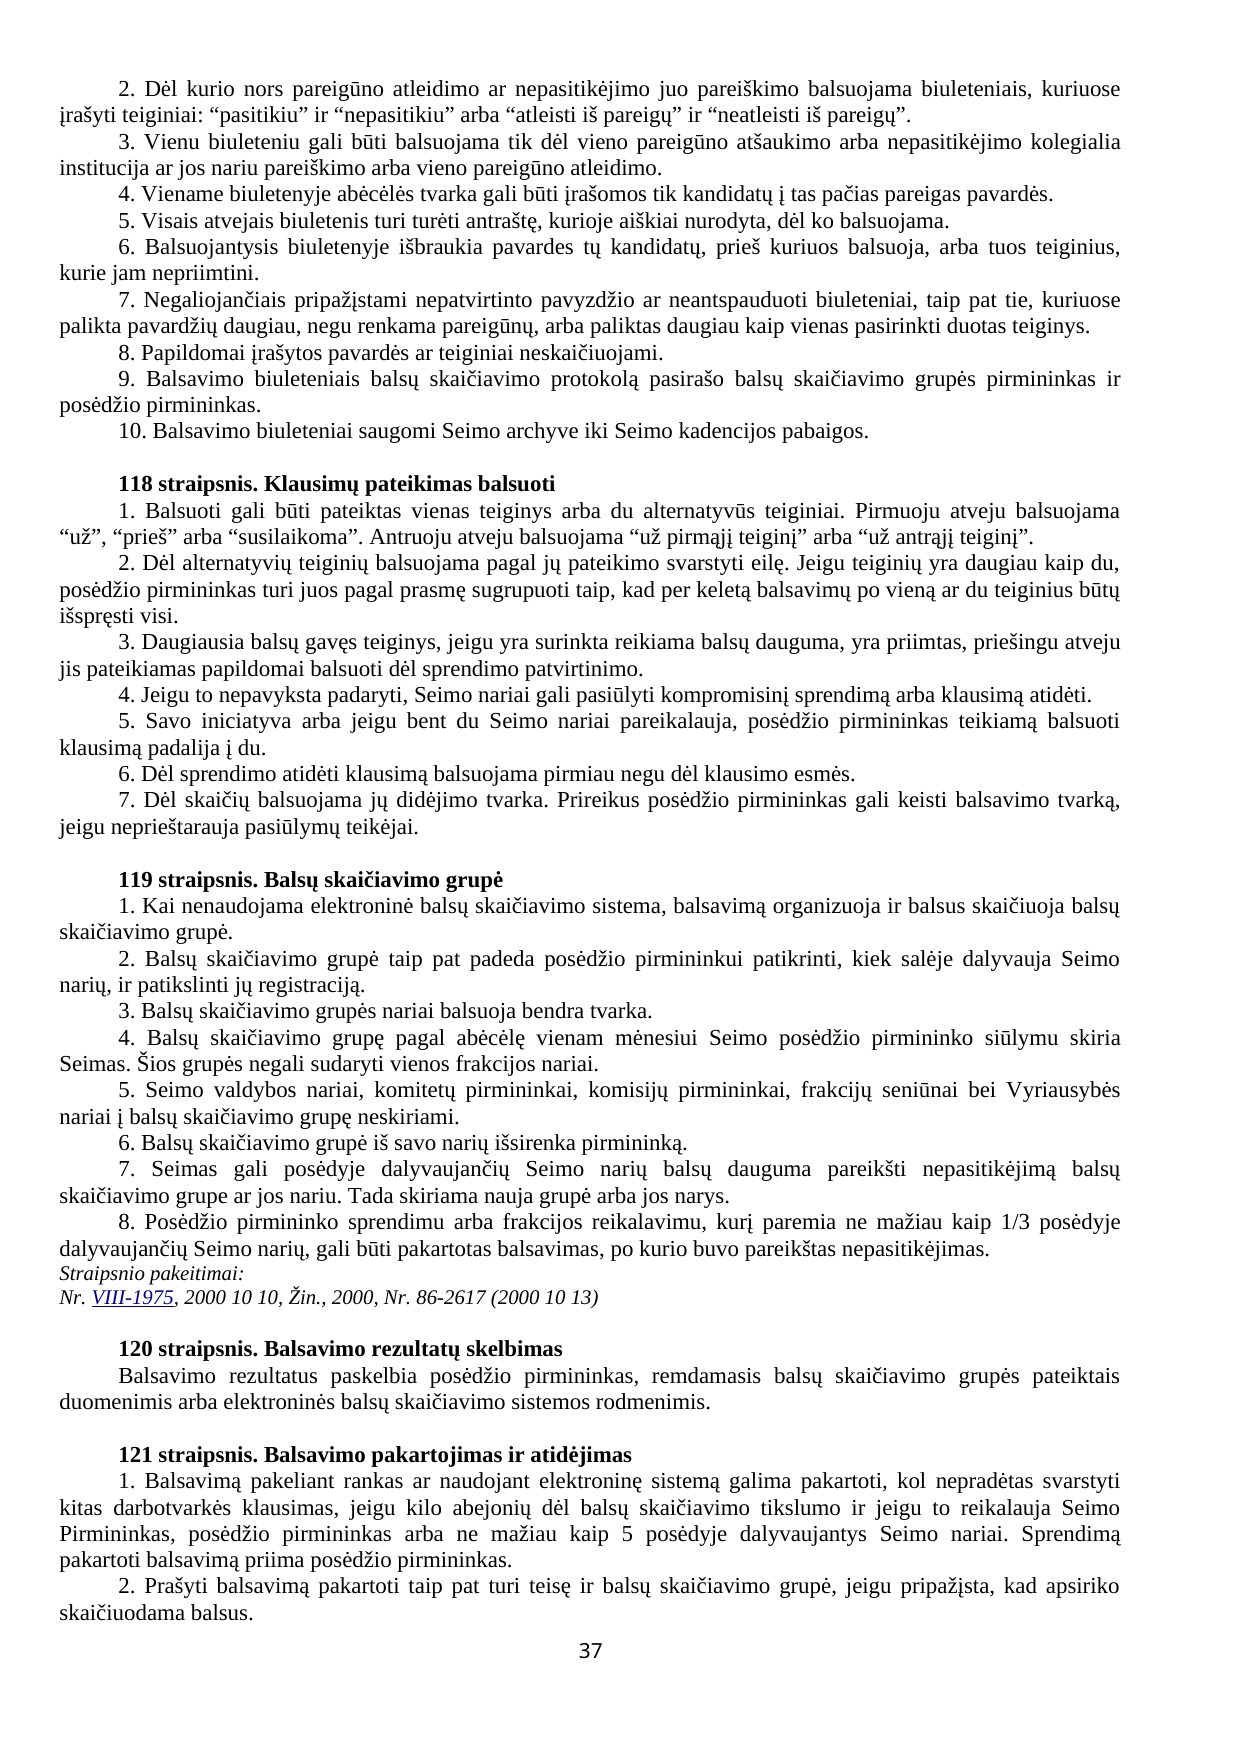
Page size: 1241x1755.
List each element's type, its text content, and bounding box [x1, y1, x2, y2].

text 5. Visais atvejais biuletenis turi turėti antraštę, kurioje aiškiai nurodyta, dėl ko balsuojama. [59, 207, 1122, 233]
text 6. Balsų skaičiavimo grupė iš savo narių išsirenka pirmininką. [59, 1129, 1122, 1156]
text 5. Savo iniciatyva arba jeigu bent du Seimo nariai pareikalauja, posėdžio pirmininkas teikiamą balsuoti klausimą padalija į du. [59, 707, 1122, 760]
text 118 straipsnis. Klausimų pateikimas balsuoti [59, 470, 1122, 497]
text 3. Balsų skaičiavimo grupės nariai balsuoja bendra tvarka. [59, 997, 1122, 1024]
text 5. Seimo valdybos nariai, komitetų pirmininkai, komisijų pirmininkai, frakcijų seniūnai bei Vyriausybės nariai į balsų skaičiavimo grupę neskiriami. [59, 1076, 1122, 1129]
text Nr. VIII-1975, 2000 10 10, Žin., 2000, Nr. 86-2617 (2000 10 13) [59, 1285, 1122, 1309]
text 10. Balsavimo biuleteniai saugomi Seimo archyve iki Seimo kadencijos pabaigos. [59, 418, 1122, 444]
text 119 straipsnis. Balsų skaičiavimo grupė [59, 866, 1122, 892]
text 8. Posėdžio pirmininko sprendimu arba frakcijos reikalavimu, kurį paremia ne mažiau kaip 1/3 posėdyje dalyvaujančių Seimo narių, gali būti pakartotas balsavimas, po kurio buvo pareikštas nepasitikėjimas. [59, 1208, 1122, 1261]
text Balsavimo rezultatus paskelbia posėdžio pirmininkas, remdamasis balsų skaičiavimo grupės pateiktais duomenimis arba elektroninės balsų skaičiavimo sistemos rodmenimis. [59, 1362, 1122, 1414]
text 2. Prašyti balsavimą pakartoti taip pat turi teisę ir balsų skaičiavimo grupė, jeigu pripažįsta, kad apsiriko skaičiuodama balsus. [59, 1573, 1122, 1625]
text 7. Dėl skaičių balsuojama jų didėjimo tvarka. Prireikus posėdžio pirmininkas gali keisti balsavimo tvarką, jeigu neprieštarauja pasiūlymų teikėjai. [59, 787, 1122, 839]
text 7. Negaliojančiais pripažįstami nepatvirtinto pavyzdžio ar neantspauduoti biuleteniai, taip pat tie, kuriuose palikta pavardžių daugiau, negu renkama pareigūnų, arba paliktas daugiau kaip vienas pasirinkti duotas teiginys. [59, 286, 1122, 338]
text 1. Balsuoti gali būti pateiktas vienas teiginys arba du alternatyvūs teiginiai. Pirmuoju atveju balsuojama “už”, “prieš” arba “susilaikoma”. Antruoju atveju balsuojama “už pirmąjį teiginį” arba “už antrąjį teiginį”. [59, 497, 1122, 549]
text 4. Jeigu to nepavyksta padaryti, Seimo nariai gali pasiūlyti kompromisinį sprendimą arba klausimą atidėti. [59, 681, 1122, 707]
text 121 straipsnis. Balsavimo pakartojimas ir atidėjimas [59, 1441, 1122, 1467]
text 4. Viename biuletenyje abėcėlės tvarka gali būti įrašomos tik kandidatų į tas pačias pareigas pavardės. [59, 180, 1122, 207]
text Straipsnio pakeitimai: [59, 1261, 1122, 1285]
text 1. Balsavimą pakeliant rankas ar naudojant elektroninę sistemą galima pakartoti, kol nepradėtas svarstyti kitas darbotvarkės klausimas, jeigu kilo abejonių dėl balsų skaičiavimo tikslumo ir jeigu to reikalauja Seimo Pirmininkas, posėdžio pirmininkas arba ne mažiau kaip 5 posėdyje dalyvaujantys Seimo nariai. Sprendimą pakartoti balsavimą priima posėdžio pirmininkas. [59, 1467, 1122, 1573]
text 1. Kai nenaudojama elektroninė balsų skaičiavimo sistema, balsavimą organizuoja ir balsus skaičiuoja balsų skaičiavimo grupė. [59, 892, 1122, 945]
text 4. Balsų skaičiavimo grupę pagal abėcėlę vienam mėnesiui Seimo posėdžio pirmininko siūlymu skiria Seimas. Šios grupės negali sudaryti vienos frakcijos nariai. [59, 1024, 1122, 1076]
text 3. Daugiausia balsų gavęs teiginys, jeigu yra surinkta reikiama balsų dauguma, yra priimtas, priešingu atveju jis pateikiamas papildomai balsuoti dėl sprendimo patvirtinimo. [59, 628, 1122, 681]
text 2. Balsų skaičiavimo grupė taip pat padeda posėdžio pirmininkui patikrinti, kiek salėje dalyvauja Seimo narių, ir patikslinti jų registraciją. [59, 945, 1122, 997]
text 3. Vienu biuleteniu gali būti balsuojama tik dėl vieno pareigūno atšaukimo arba nepasitikėjimo kolegialia institucija ar jos nariu pareiškimo arba vieno pareigūno atleidimo. [59, 128, 1122, 180]
text 8. Papildomai įrašytos pavardės ar teiginiai neskaičiuojami. [59, 338, 1122, 365]
text 120 straipsnis. Balsavimo rezultatų skelbimas [59, 1335, 1122, 1362]
text 6. Balsuojantysis biuletenyje išbraukia pavardes tų kandidatų, prieš kuriuos balsuoja, arba tuos teiginius, kurie jam nepriimtini. [59, 233, 1122, 286]
text 6. Dėl sprendimo atidėti klausimą balsuojama pirmiau negu dėl klausimo esmės. [59, 760, 1122, 787]
text 2. Dėl alternatyvių teiginių balsuojama pagal jų pateikimo svarstyti eilę. Jeigu teiginių yra daugiau kaip du, posėdžio pirmininkas turi juos pagal prasmę sugrupuoti taip, kad per keletą balsavimų po vieną ar du teiginius būtų išspręsti visi. [59, 549, 1122, 628]
text 2. Dėl kurio nors pareigūno atleidimo ar nepasitikėjimo juo pareiškimo balsuojama biuleteniais, kuriuose įrašyti teiginiai: “pasitikiu” ir “nepasitikiu” arba “atleisti iš pareigų” ir “neatleisti iš pareigų”. [59, 75, 1122, 128]
text 7. Seimas gali posėdyje dalyvaujančių Seimo narių balsų dauguma pareikšti nepasitikėjimą balsų skaičiavimo grupe ar jos nariu. Tada skiriama nauja grupė arba jos narys. [59, 1156, 1122, 1208]
text 9. Balsavimo biuleteniais balsų skaičiavimo protokolą pasirašo balsų skaičiavimo grupės pirmininkas ir posėdžio pirmininkas. [59, 365, 1122, 418]
